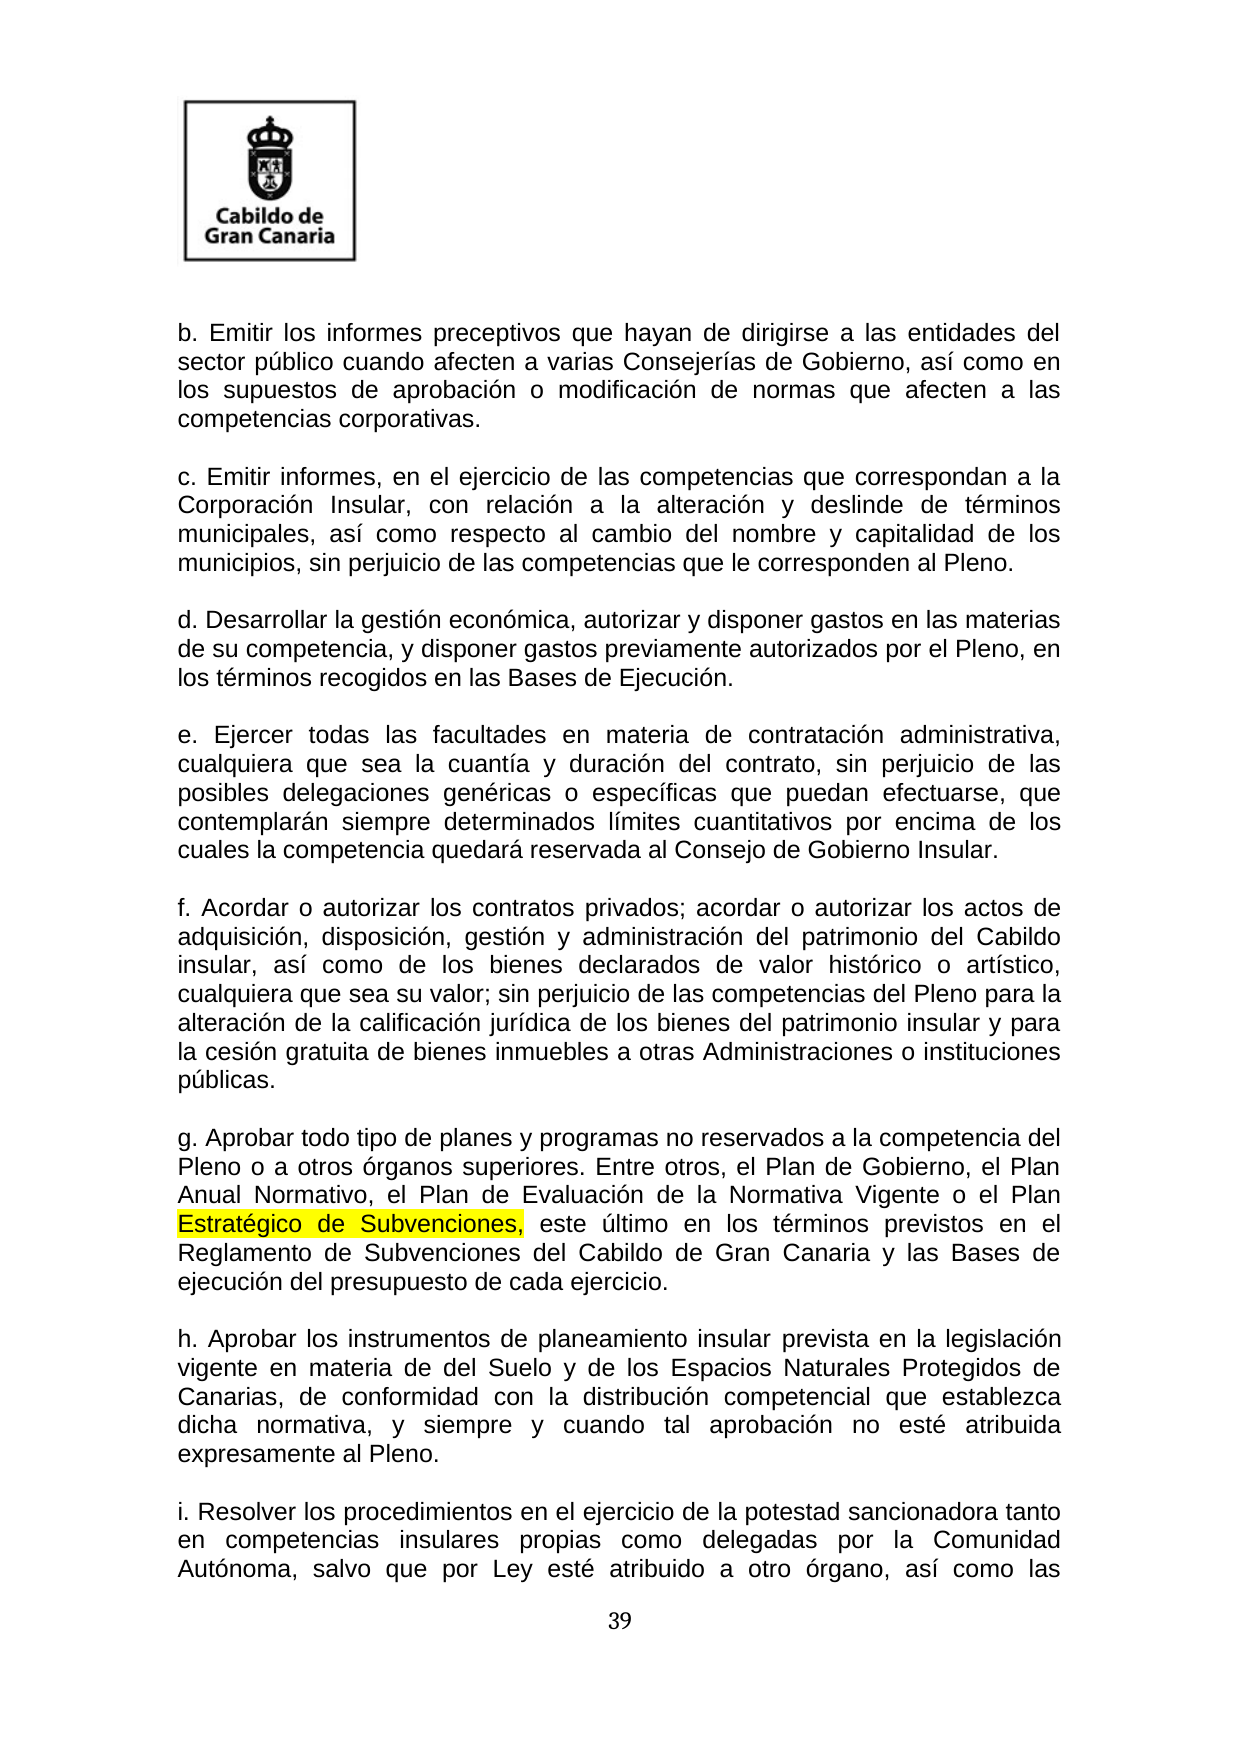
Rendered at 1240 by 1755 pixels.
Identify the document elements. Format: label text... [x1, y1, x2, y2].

text c. Emitir informes, en el ejercicio de las competencias que correspondan a la Corporación Insular, con relación a la alteración y deslinde de términos municipales, así como respecto al cambio del nombre y capitalidad de los municipios, sin perjuicio de las competencias que le corresponden al Pleno. [177, 461, 1062, 576]
text b. Emitir los informes preceptivos que hayan de dirigirse a las entidades del sector público cuando afecten a varias Consejerías de Gobierno, así como en los supuestos de aprobación o modificación de normas que afecten a las competencias corporativas. [177, 318, 1062, 433]
text f. Acordar o autorizar los contratos privados; acordar o autorizar los actos de adquisición, disposición, gestión y administración del patrimonio del Cabildo insular, así como de los bienes declarados de valor histórico o artístico, cualquiera que sea su valor; sin perjuicio de las competencias del Pleno para la alteración de la calificación jurídica de los bienes del patrimonio insular y para la cesión gratuita de bienes inmuebles a otras Administraciones o instituciones públicas. [177, 893, 1062, 1094]
text e. Ejercer todas las facultades en materia de contratación administrativa, cualquiera que sea la cuantía y duración del contrato, sin perjuicio de las posibles delegaciones genéricas o específicas que puedan efectuarse, que contemplarán siempre determinados límites cuantitativos por encima de los cuales la competencia quedará reservada al Consejo de Gobierno Insular. [177, 720, 1062, 864]
text h. Aprobar los instrumentos de planeamiento insular prevista en la legislación vigente en materia de del Suelo y de los Espacios Naturales Protegidos de Canarias, de conformidad con la distribución competencial que establezca dicha normativa, y siempre y cuando tal aprobación no esté atribuida expresamente al Pleno. [177, 1324, 1062, 1468]
text g. Aprobar todo tipo de planes y programas no reservados a la competencia del Pleno o a otros órganos superiores. Entre otros, el Plan de Gobierno, el Plan Anual Normativo, el Plan de Evaluación de la Normativa Vigente o el Plan Estratégico de Subvenciones, este último en los términos previstos en el Reglamento de Subvenciones del Cabildo de Gran Canaria y las Bases de ejecución del presupuesto de cada ejercicio. [177, 1123, 1062, 1295]
text d. Desarrollar la gestión económica, autorizar y disponer gastos en las materias de su competencia, y disponer gastos previamente autorizados por el Pleno, en los términos recogidos en las Bases de Ejecución. [177, 605, 1062, 691]
text i. Resolver los procedimientos en el ejercicio de la potestad sancionadora tanto en competencias insulares propias como delegadas por la Comunidad Autónoma, salvo que por Ley esté atribuido a otro órgano, así como las [177, 1496, 1062, 1583]
